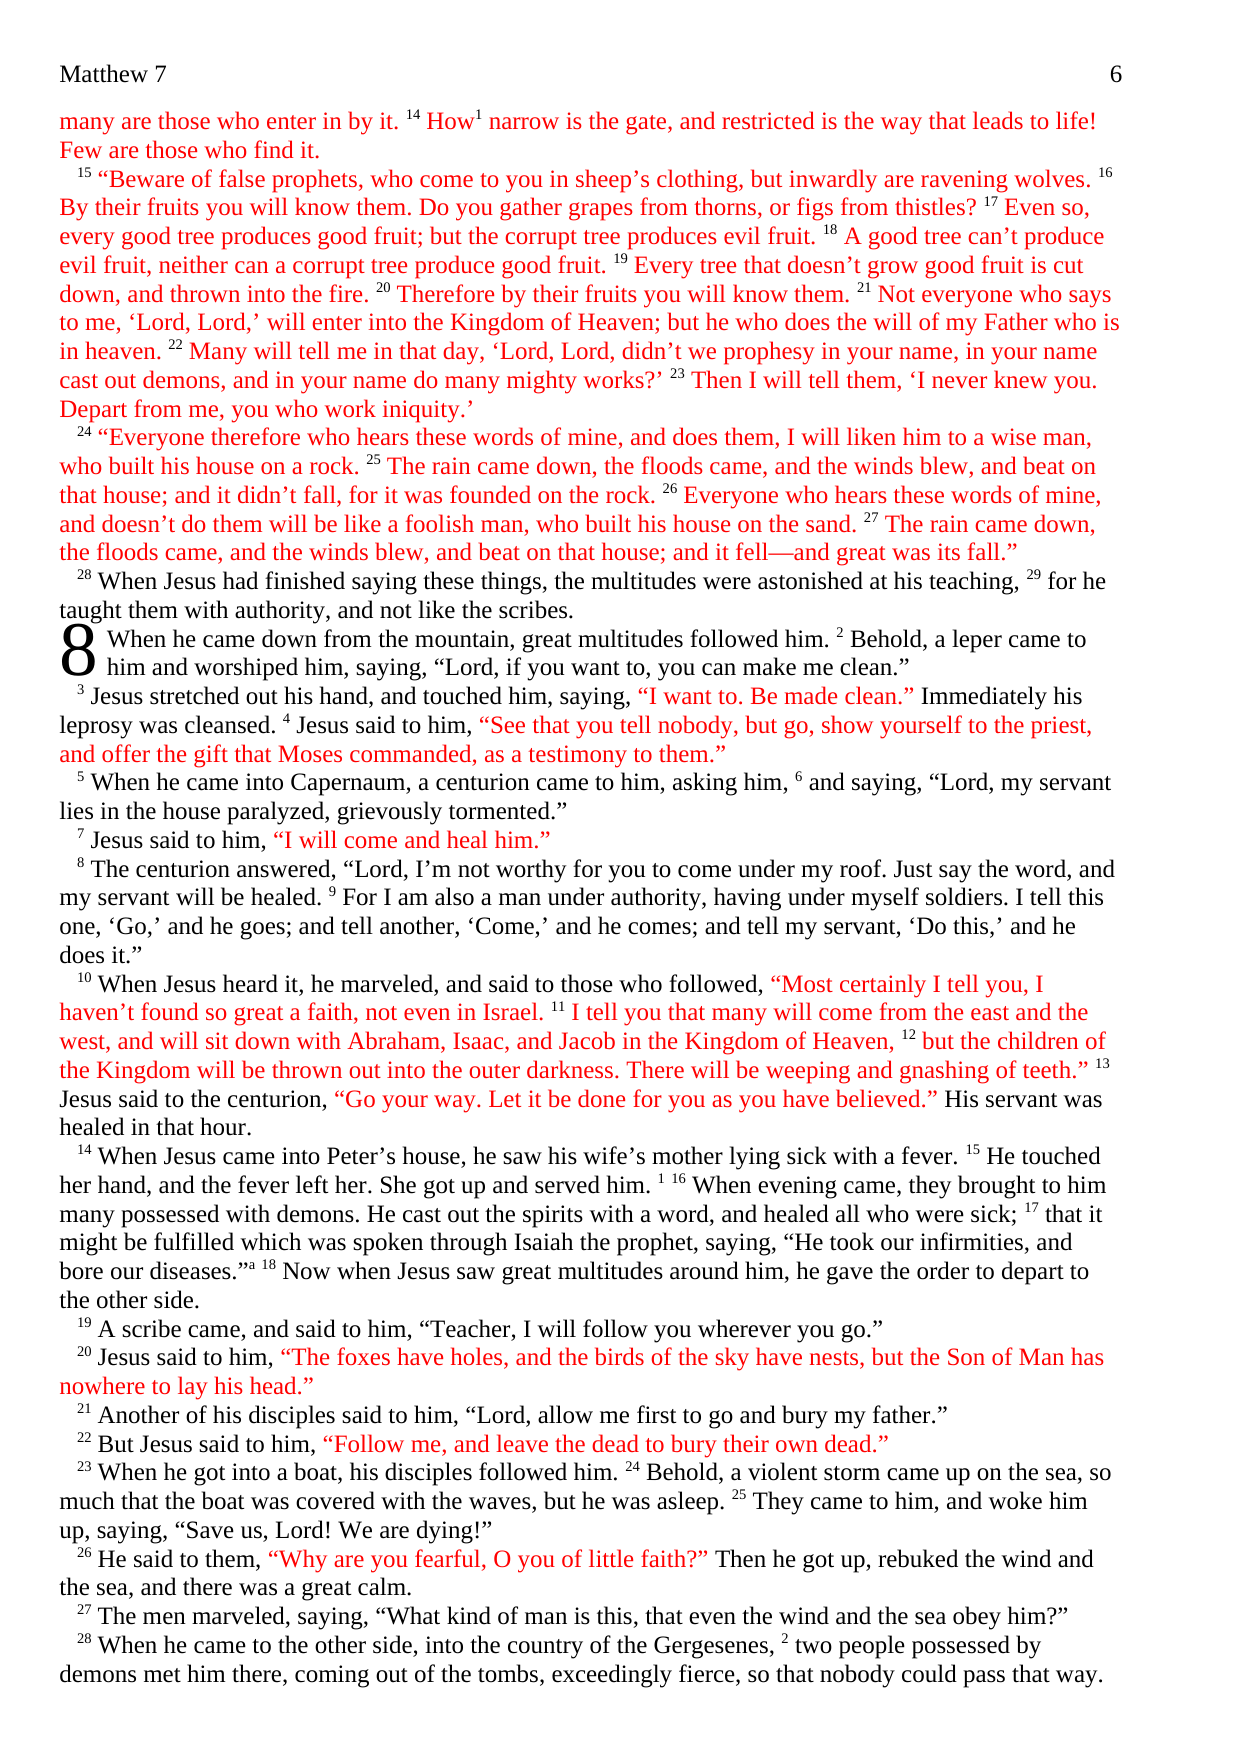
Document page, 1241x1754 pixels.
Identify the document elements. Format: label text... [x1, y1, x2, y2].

text 22 But Jesus said to him, “Follow me, and leave the dead to bury their own dead.” [59, 1429, 1122, 1457]
text 10 When Jesus heard it, he marveled, and said to those who followed, “Most certainly I tell you, I haven’t found so great a faith, not even in Israel. 11 I tell you that many will come from the east and the west, and will sit down with Abraham, Isaac, and Jacob in the Kingdom of Heaven, 12 but the children of the Kingdom will be thrown out into the outer darkness. There will be weeping and gnashing of teeth.” 13 Jesus said to the centurion, “Go your way. Let it be done for you as you have believed.” His servant was healed in that hour. [59, 969, 1122, 1141]
text 23 When he got into a boat, his disciples followed him. 24 Behold, a violent storm came up on the sea, so much that the boat was covered with the waves, but he was asleep. 25 They came to him, and woke him up, saying, “Save us, Lord! We are dying!” [59, 1457, 1122, 1544]
text 24 “Everyone therefore who hears these words of mine, and does them, I will liken him to a wise man, who built his house on a rock. 25 The rain came down, the floods came, and the winds blew, and beat on that house; and it didn’t fall, for it was founded on the rock. 26 Everyone who hears these words of mine, and doesn’t do them will be like a foolish man, who built his house on the sand. 27 The rain came down, the floods came, and the winds blew, and beat on that house; and it fell—and great was its fall.” [59, 422, 1122, 566]
text 28 When Jesus had finished saying these things, the multitudes were astonished at his teaching, 29 for he taught them with authority, and not like the scribes. [59, 566, 1122, 624]
text 8 The centurion answered, “Lord, I’m not worthy for you to come under my roof. Just say the word, and my servant will be healed. 9 For I am also a man under authority, having under myself soldiers. I tell this one, ‘Go,’ and he goes; and tell another, ‘Come,’ and he comes; and tell my servant, ‘Do this,’ and he does it.” [59, 854, 1122, 969]
text 26 He said to them, “Why are you fearful, O you of little faith?” Then he got up, rebuked the wind and the sea, and there was a great calm. [59, 1544, 1122, 1601]
text 5 When he came into Capernaum, a centurion came to him, asking him, 6 and saying, “Lord, my servant lies in the house paralyzed, grievously tormented.” [59, 767, 1122, 825]
text 21 Another of his disciples said to him, “Lord, allow me first to go and bury my father.” [59, 1400, 1122, 1429]
text 27 The men marveled, saying, “What kind of man is this, that even the wind and the sea obey him?” [59, 1601, 1122, 1630]
text 28 When he came to the other side, into the country of the Gergesenes, 2 two people possessed by demons met him there, coming out of the tombs, exceedingly fierce, so that nobody could pass that way. [59, 1630, 1122, 1687]
text 20 Jesus said to him, “The foxes have holes, and the birds of the sky have nests, but the Son of Man has nowhere to lay his head.” [59, 1342, 1122, 1400]
text 3 Jesus stretched out his hand, and touched him, saying, “I want to. Be made clean.” Immediately his leprosy was cleansed. 4 Jesus said to him, “See that you tell nobody, but go, show yourself to the priest, and offer the gift that Moses commanded, as a testimony to them.” [59, 681, 1122, 767]
text 7 Jesus said to him, “I will come and heal him.” [59, 825, 1122, 854]
text 15 “Beware of false prophets, who come to you in sheep’s clothing, but inwardly are ravening wolves. 16 By their fruits you will know them. Do you gather grapes from thorns, or figs from thistles? 17 Even so, every good tree produces good fruit; but the corrupt tree produces evil fruit. 18 A good tree can’t produce evil fruit, neither can a corrupt tree produce good fruit. 19 Every tree that doesn’t grow good fruit is cut down, and thrown into the fire. 20 Therefore by their fruits you will know them. 21 Not everyone who says to me, ‘Lord, Lord,’ will enter into the Kingdom of Heaven; but he who does the will of my Father who is in heaven. 22 Many will tell me in that day, ‘Lord, Lord, didn’t we prophesy in your name, in your name cast out demons, and in your name do many mighty works?’ 23 Then I will tell them, ‘I never knew you. Depart from me, you who work iniquity.’ [59, 164, 1122, 422]
text many are those who enter in by it. 14 How1 narrow is the gate, and restricted is the way that leads to life! Few are those who find it. [59, 106, 1122, 164]
text 19 A scribe came, and said to him, “Teacher, I will follow you wherever you go.” [59, 1314, 1122, 1342]
text 8When he came down from the mountain, great multitudes followed him. 2 Behold, a leper came to him and worshiped him, saying, “Lord, if you want to, you can make me clean.” [59, 624, 1122, 681]
text 14 When Jesus came into Peter’s house, he saw his wife’s mother lying sick with a fever. 15 He touched her hand, and the fever left her. She got up and served him. 1 16 When evening came, they brought to him many possessed with demons. He cast out the spirits with a word, and healed all who were sick; 17 that it might be fulfilled which was spoken through Isaiah the prophet, saying, “He took our infirmities, and bore our diseases.”a 18 Now when Jesus saw great multitudes around him, he gave the order to depart to the other side. [59, 1141, 1122, 1314]
